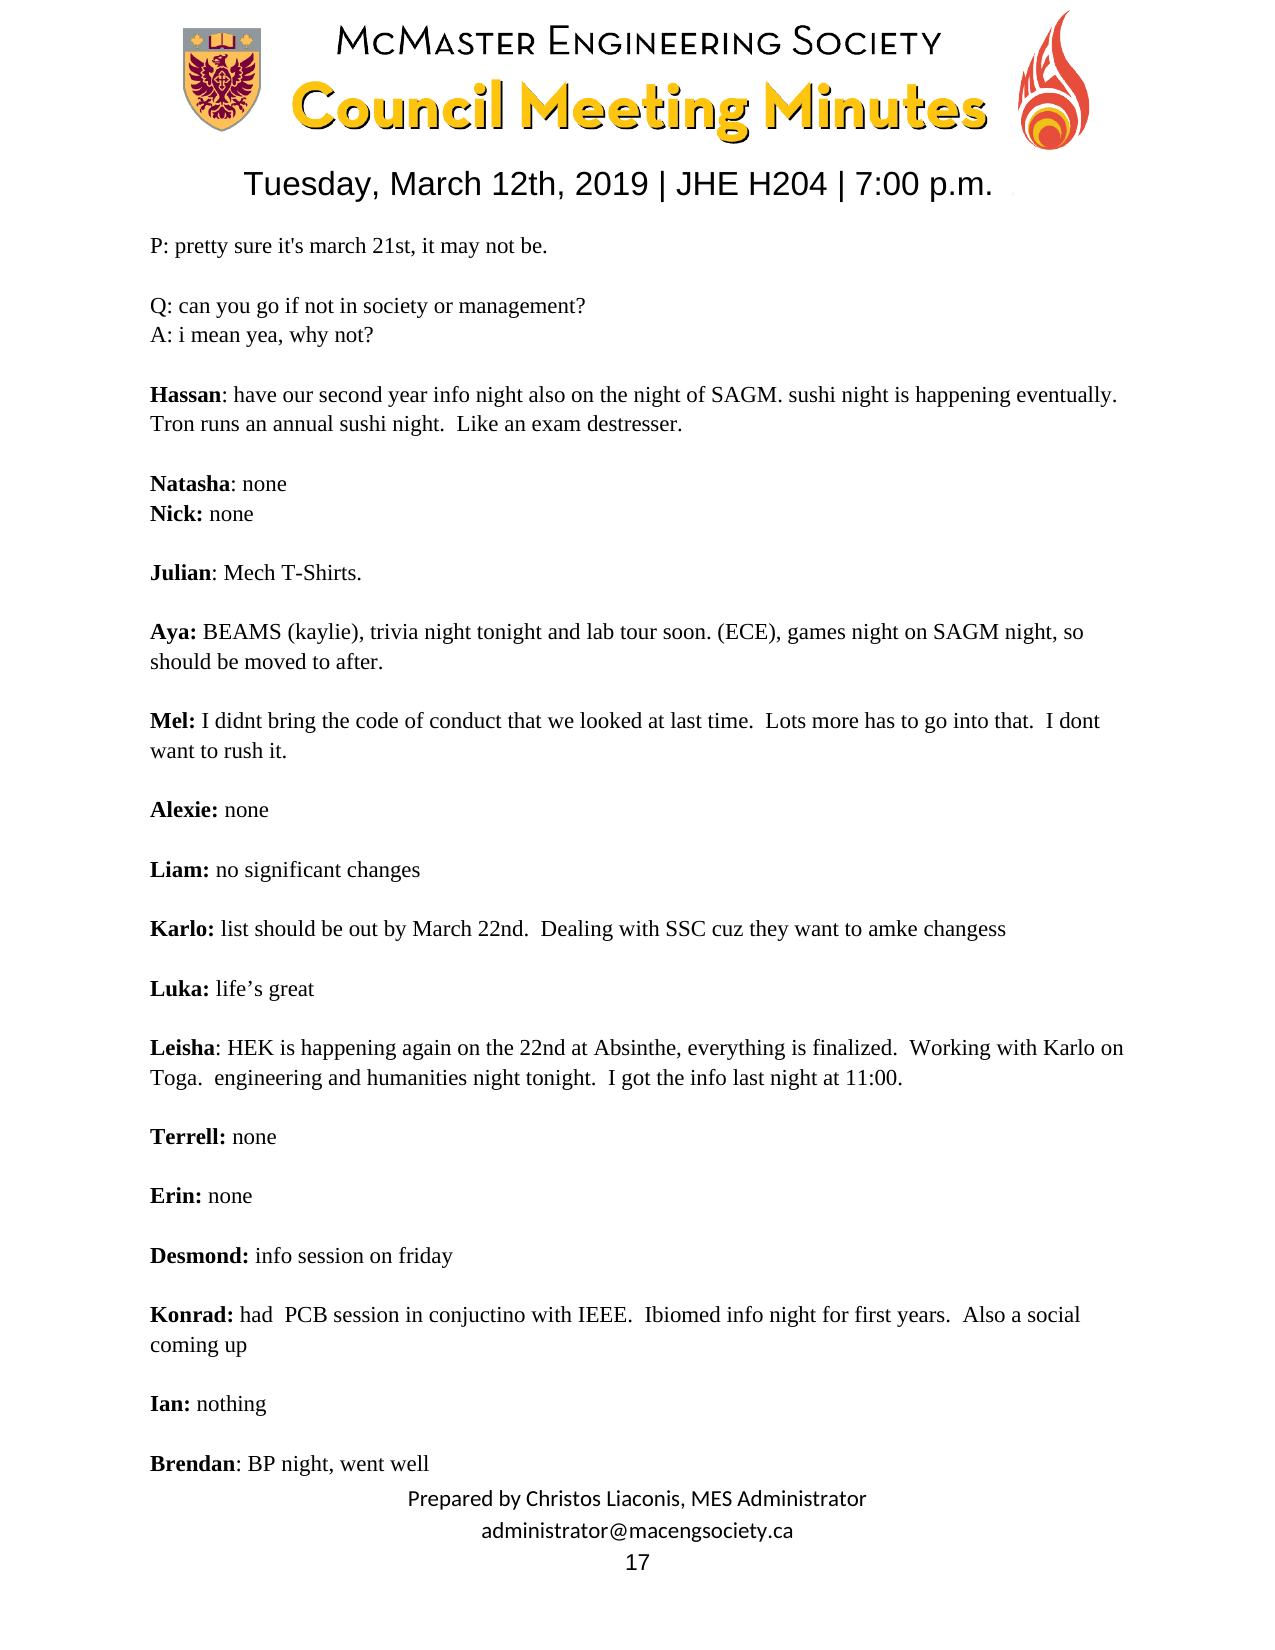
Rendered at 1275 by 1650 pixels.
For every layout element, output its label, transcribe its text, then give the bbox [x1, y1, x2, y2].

text Desmond: info session on friday [150, 1242, 1125, 1268]
text Liam: no significant changes [150, 856, 1125, 882]
text A: i mean yea, why not? [150, 321, 1125, 348]
text Q: can you go if not in society or management? [150, 292, 1125, 318]
text Konrad: had PCB session in conjuctino with IEEE. Ibiomed info night for first years. Also a social coming up [150, 1301, 1125, 1357]
text Alexie: none [150, 796, 1125, 823]
text Mel: I didnt bring the code of conduct that we looked at last time. Lots more has to go into that. I dont want to rush it. [150, 707, 1125, 763]
text Hassan: have our second year info night also on the night of SAGM. sushi night is happening eventually. Tron runs an annual sushi night. Like an exam destresser. [150, 381, 1125, 437]
text Nick: none [150, 499, 1125, 526]
picture [150, 0, 1125, 161]
text Luka: life’s great [150, 974, 1125, 1001]
text Terrell: none [150, 1123, 1125, 1149]
text Karlo: list should be out by March 22nd. Dealing with SSC cuz they want to amke changess [150, 915, 1125, 942]
text P: pretty sure it's march 21st, it may not be. [150, 232, 1125, 259]
text Julian: Mech T-Shirts. [150, 559, 1125, 585]
text Natasha: none [150, 470, 1125, 496]
text Ian: nothing [150, 1390, 1125, 1417]
text Aya: BEAMS (kaylie), trivia night tonight and lab tour soon. (ECE), games night on SAGM night, so should be moved to after. [150, 618, 1125, 674]
text Brendan: BP night, went well [150, 1449, 1125, 1476]
text Leisha: HEK is happening again on the 22nd at Absinthe, everything is finalized. Working with Karlo on Toga. engineering and humanities night tonight. I got the info last night at 11:00. [150, 1034, 1125, 1090]
text Erin: none [150, 1182, 1125, 1209]
